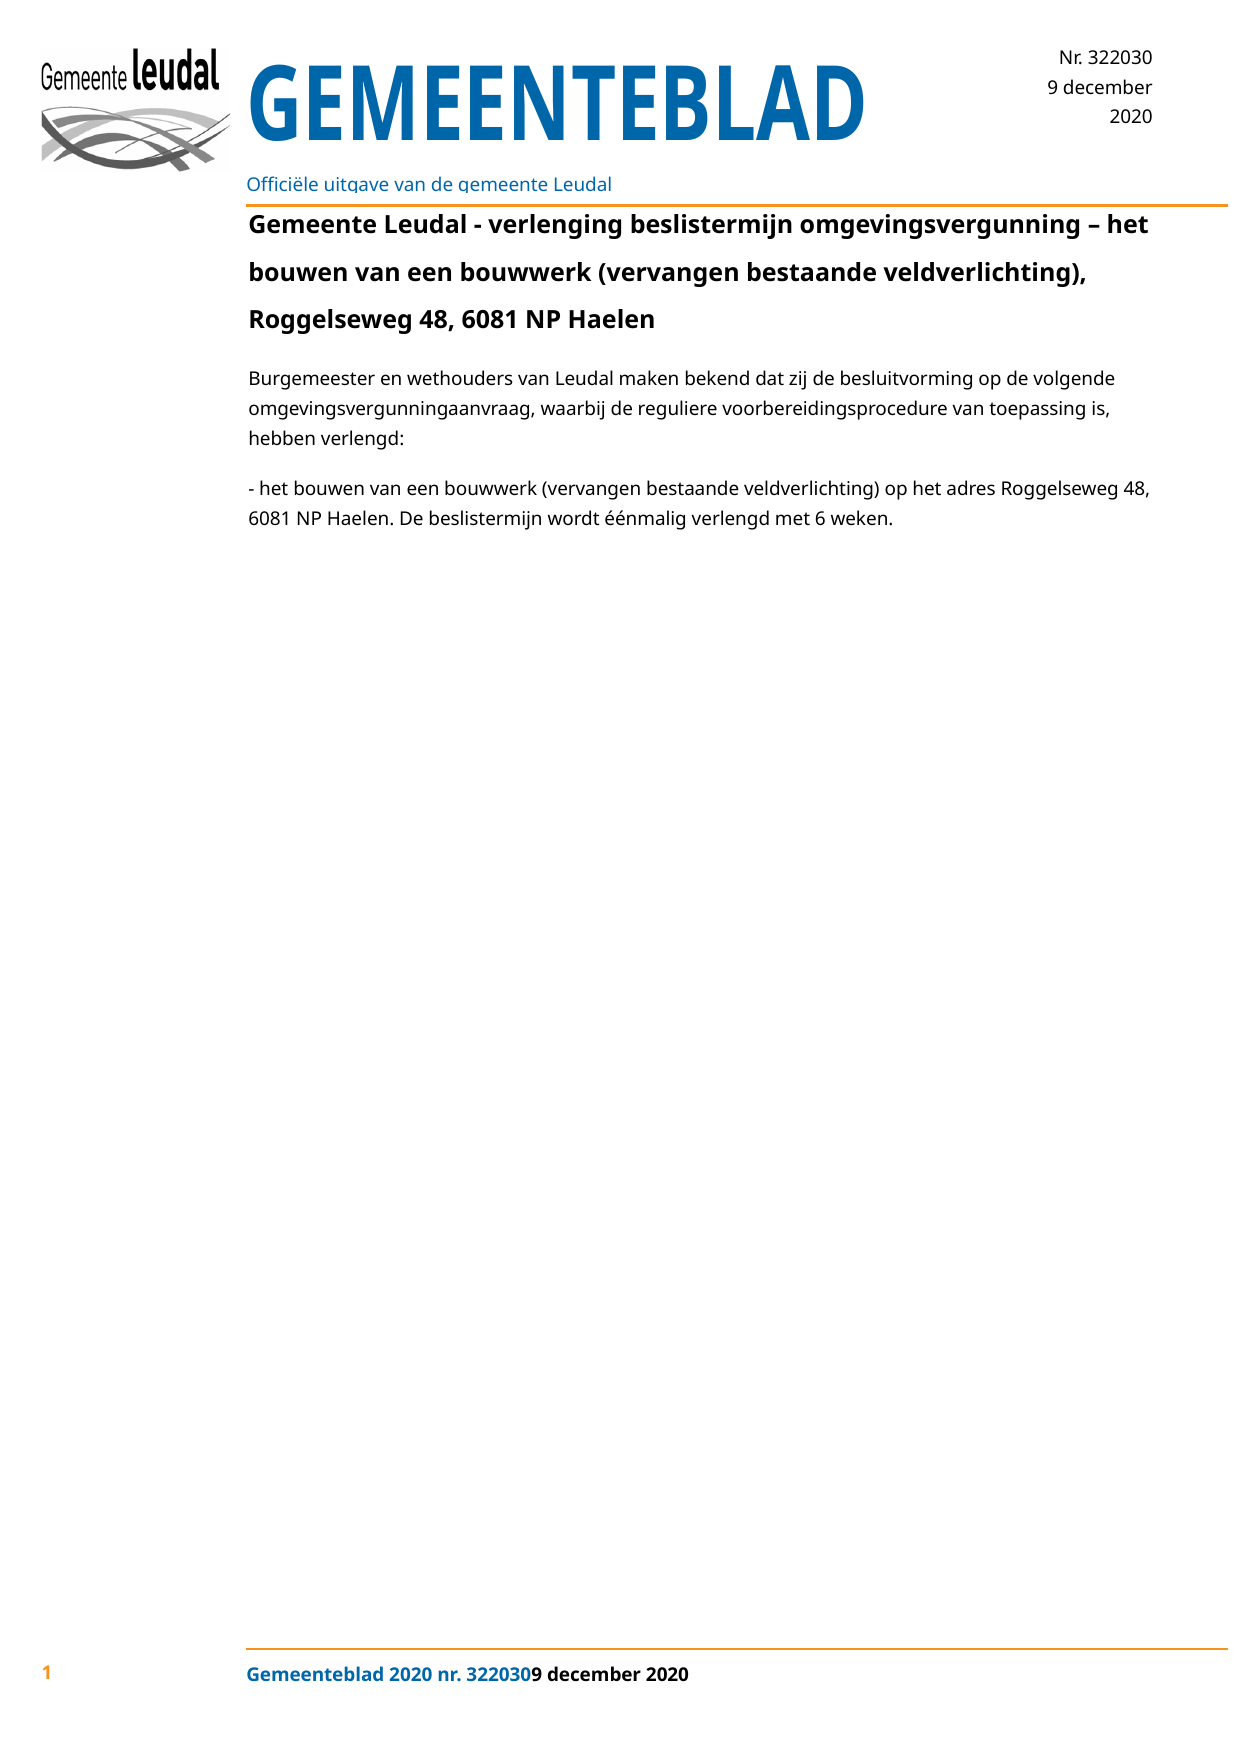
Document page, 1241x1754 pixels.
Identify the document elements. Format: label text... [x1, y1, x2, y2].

text Burgemeester en wethouders van Leudal maken bekend dat zij de besluitvorming op de volgende omgevingsvergunningaanvraag, waarbij de reguliere voorbereidingsprocedure van toepassing is, hebben verlengd: [248, 366, 1152, 450]
text - het bouwen van een bouwwerk (vervangen bestaande veldverlichting) op het adres Roggelseweg 48, 6081 NP Haelen. De beslistermijn wordt éénmalig verlengd met 6 weken. [248, 475, 1152, 530]
text Gemeente Leudal - verlenging beslistermijn omgevingsvergunning – het bouwen van een bouwwerk (vervangen bestaande veldverlichting), Roggelseweg 48, 6081 NP Haelen [248, 207, 1152, 336]
picture [41, 47, 231, 172]
